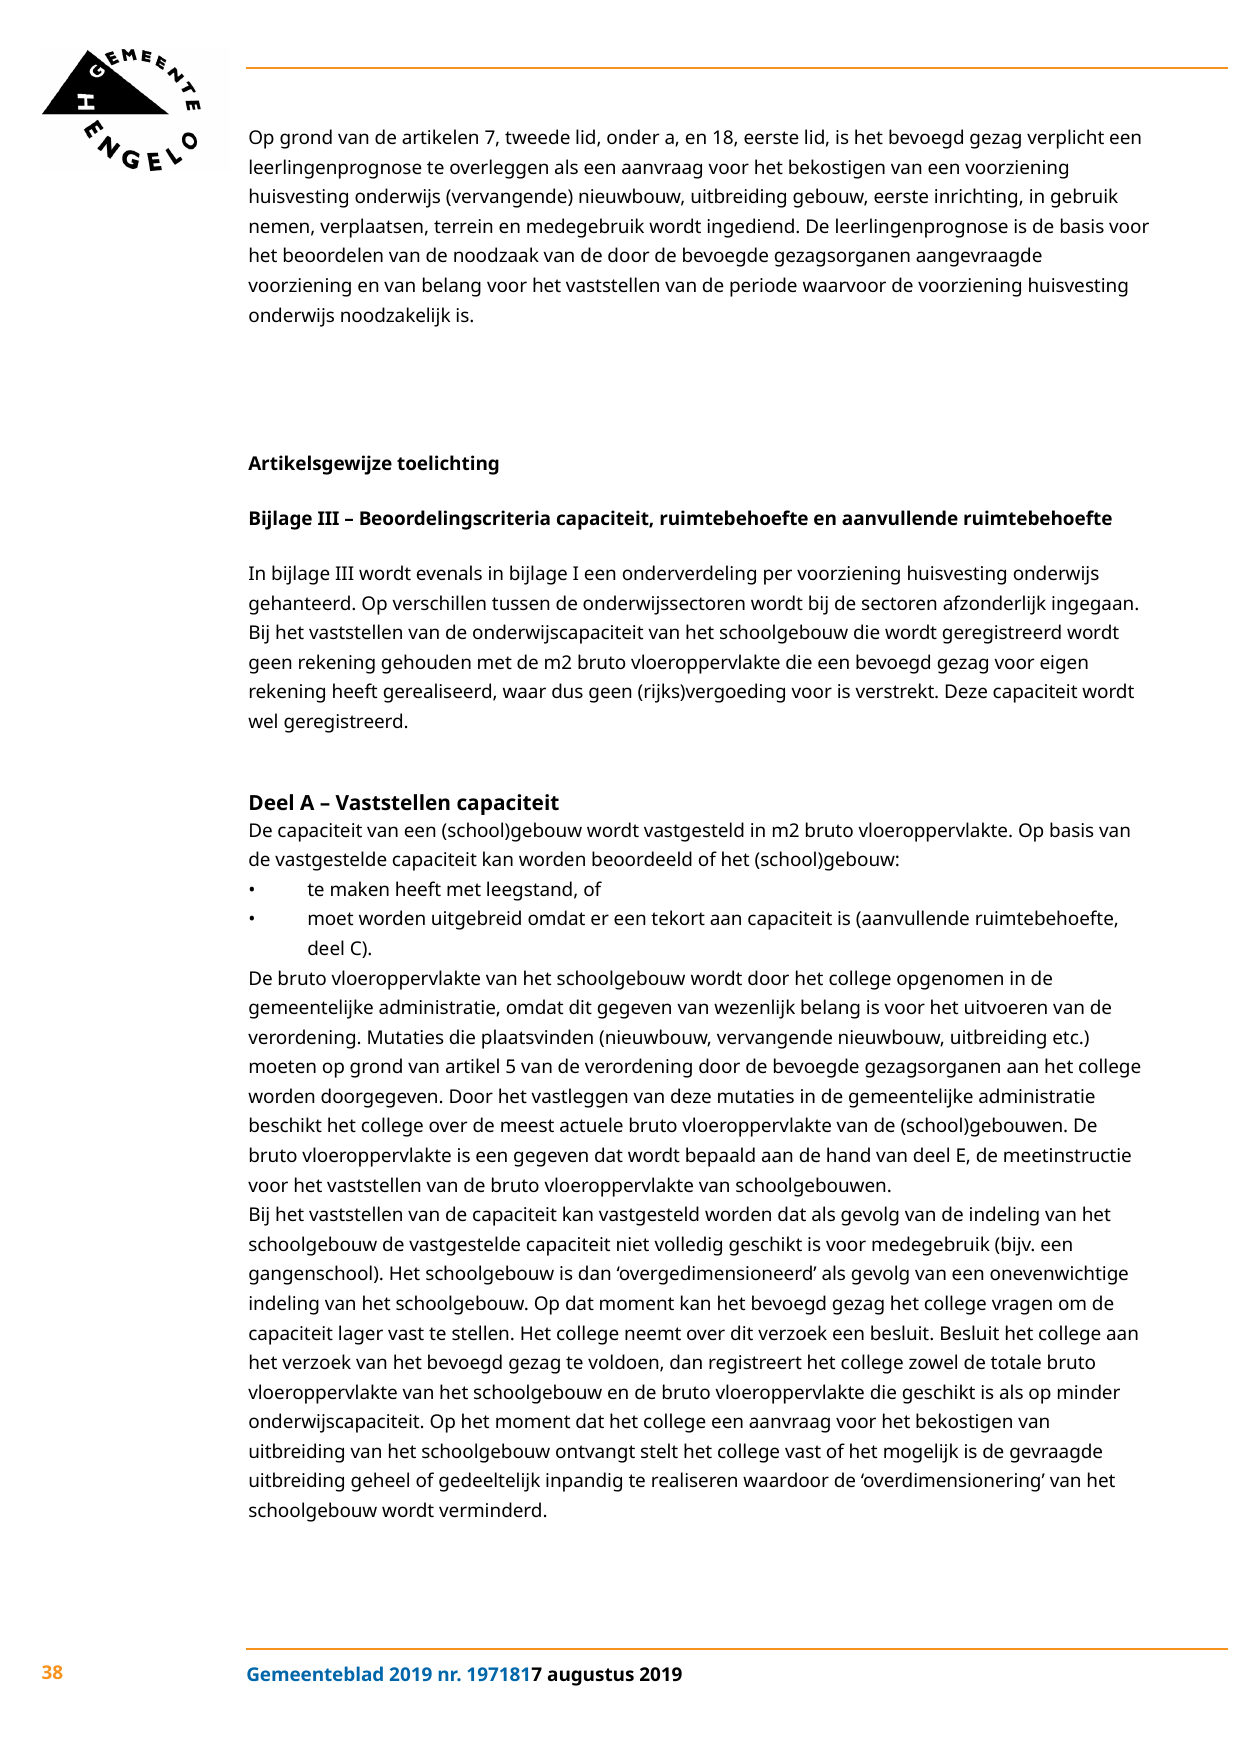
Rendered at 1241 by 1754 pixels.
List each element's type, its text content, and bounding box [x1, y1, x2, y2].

text Op grond van de artikelen 7, tweede lid, onder a, en 18, eerste lid, is het bevoegd gezag verplicht een leerlingenprognose te overleggen als een aanvraag voor het bekostigen van een voorziening huisvesting onderwijs (vervangende) nieuwbouw, uitbreiding gebouw, eerste inrichting, in gebruik nemen, verplaatsen, terrein en medegebruik wordt ingediend. De leerlingenprognose is de basis voor het beoordelen van de noodzaak van de door de bevoegde gezagsorganen aangevraagde voorziening en van belang voor het vaststellen van de periode waarvoor de voorziening huisvesting onderwijs noodzakelijk is. [248, 124, 1152, 328]
text Bijlage III – Beoordelingscriteria capaciteit, ruimtebehoefte en aanvullende ruimtebehoefte [248, 505, 1152, 531]
picture [41, 47, 231, 172]
text In bijlage III wordt evenals in bijlage I een onderverdeling per voorziening huisvesting onderwijs gehanteerd. Op verschillen tussen de onderwijssectoren wordt bij de sectoren afzonderlijk ingegaan. [248, 560, 1152, 616]
text Deel A – Vaststellen capaciteit [248, 788, 1152, 817]
text De bruto vloeroppervlakte van het schoolgebouw wordt door het college opgenomen in de gemeentelijke administratie, omdat dit gegeven van wezenlijk belang is voor het uitvoeren van de verordening. Mutaties die plaatsvinden (nieuwbouw, vervangende nieuwbouw, uitbreiding etc.) moeten op grond van artikel 5 van de verordening door de bevoegde gezagsorganen aan het college worden doorgegeven. Door het vastleggen van deze mutaties in de gemeentelijke administratie beschikt het college over de meest actuele bruto vloeroppervlakte van de (school)gebouwen. De bruto vloeroppervlakte is een gegeven dat wordt bepaald aan de hand van deel E, de meetinstructie voor het vaststellen van de bruto vloeroppervlakte van schoolgebouwen. [248, 965, 1152, 1197]
list moet worden uitgebreid omdat er een tekort aan capaciteit is (aanvullende ruimtebehoefte, deel C). [248, 906, 1152, 961]
list te maken heeft met leegstand, of [248, 876, 1152, 902]
text Bij het vaststellen van de capaciteit kan vastgesteld worden dat als gevolg van de indeling van het schoolgebouw de vastgestelde capaciteit niet volledig geschikt is voor medegebruik (bijv. een gangenschool). Het schoolgebouw is dan ‘overgedimensioneerd’ als gevolg van een onevenwichtige indeling van het schoolgebouw. Op dat moment kan het bevoegd gezag het college vragen om de capaciteit lager vast te stellen. Het college neemt over dit verzoek een besluit. Besluit het college aan het verzoek van het bevoegd gezag te voldoen, dan registreert het college zowel de totale bruto vloeroppervlakte van het schoolgebouw en de bruto vloeroppervlakte die geschikt is als op minder onderwijscapaciteit. Op het moment dat het college een aanvraag voor het bekostigen van uitbreiding van het schoolgebouw ontvangt stelt het college vast of het mogelijk is de gevraagde uitbreiding geheel of gedeeltelijk inpandig te realiseren waardoor de ‘overdimensionering’ van het schoolgebouw wordt verminderd. [248, 1201, 1152, 1523]
text Artikelsgewijze toelichting [248, 450, 1152, 476]
text Bij het vaststellen van de onderwijscapaciteit van het schoolgebouw die wordt geregistreerd wordt geen rekening gehouden met de m2 bruto vloeroppervlakte die een bevoegd gezag voor eigen rekening heeft gerealiseerd, waar dus geen (rijks)vergoeding voor is verstrekt. Deze capaciteit wordt wel geregistreerd. [248, 619, 1152, 734]
text De capaciteit van een (school)gebouw wordt vastgesteld in m2 bruto vloeroppervlakte. Op basis van de vastgestelde capaciteit kan worden beoordeeld of het (school)gebouw: [248, 817, 1152, 872]
